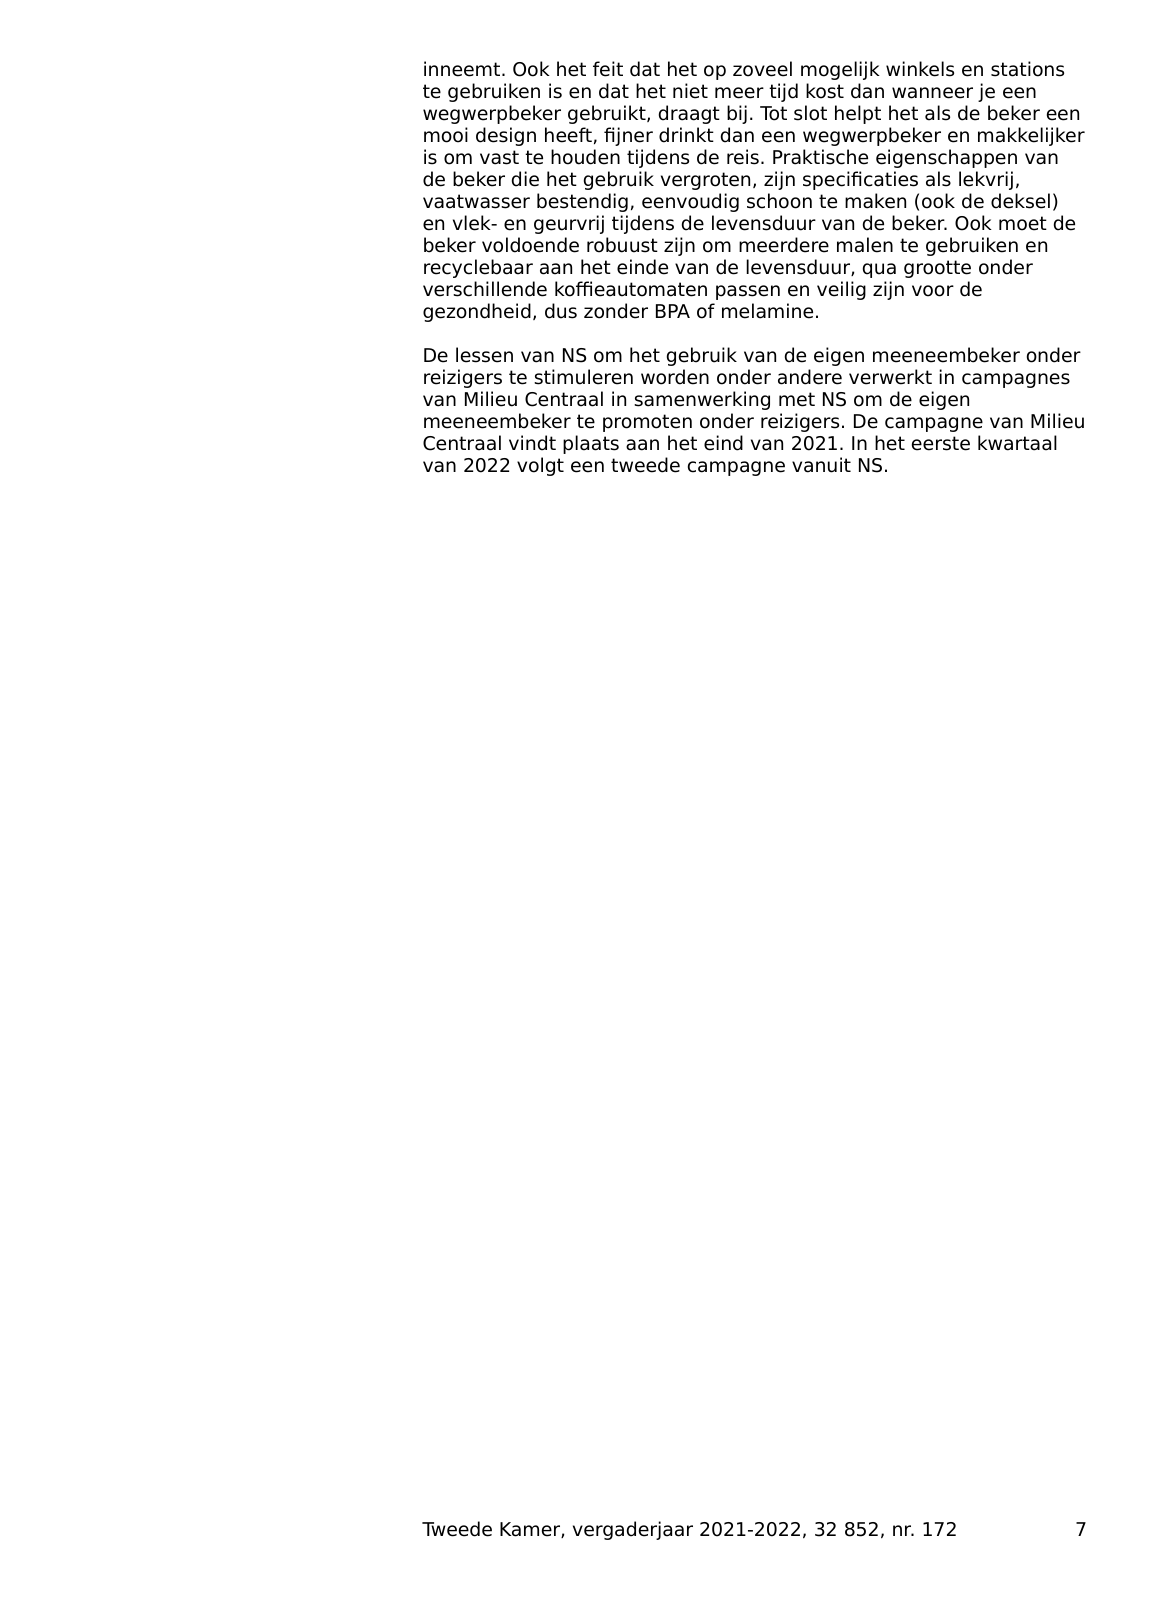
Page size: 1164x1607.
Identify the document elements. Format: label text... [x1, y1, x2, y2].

text inneemt. Ook het feit dat het op zoveel mogelijk winkels en stations te gebruiken is en dat het niet meer tijd kost dan wanneer je een wegwerpbeker gebruikt, draagt bij. Tot slot helpt het als de beker een mooi design heeft, fijner drinkt dan een wegwerpbeker en makkelijker is om vast te houden tijdens de reis. Praktische eigenschappen van de beker die het gebruik vergroten, zijn specificaties als lekvrij, vaatwasser bestendig, eenvoudig schoon te maken (ook de deksel) en vlek- en geurvrij tijdens de levensduur van de beker. Ook moet de beker voldoende robuust zijn om meerdere malen te gebruiken en recyclebaar aan het einde van de levensduur, qua grootte onder verschillende koffieautomaten passen en veilig zijn voor de gezondheid, dus zonder BPA of melamine. [422, 59, 1087, 323]
text De lessen van NS om het gebruik van de eigen meeneembeker onder reizigers te stimuleren worden onder andere verwerkt in campagnes van Milieu Centraal in samenwerking met NS om de eigen meeneembeker te promoten onder reizigers. De campagne van Milieu Centraal vindt plaats aan het eind van 2021. In het eerste kwartaal van 2022 volgt een tweede campagne vanuit NS. [422, 345, 1087, 477]
